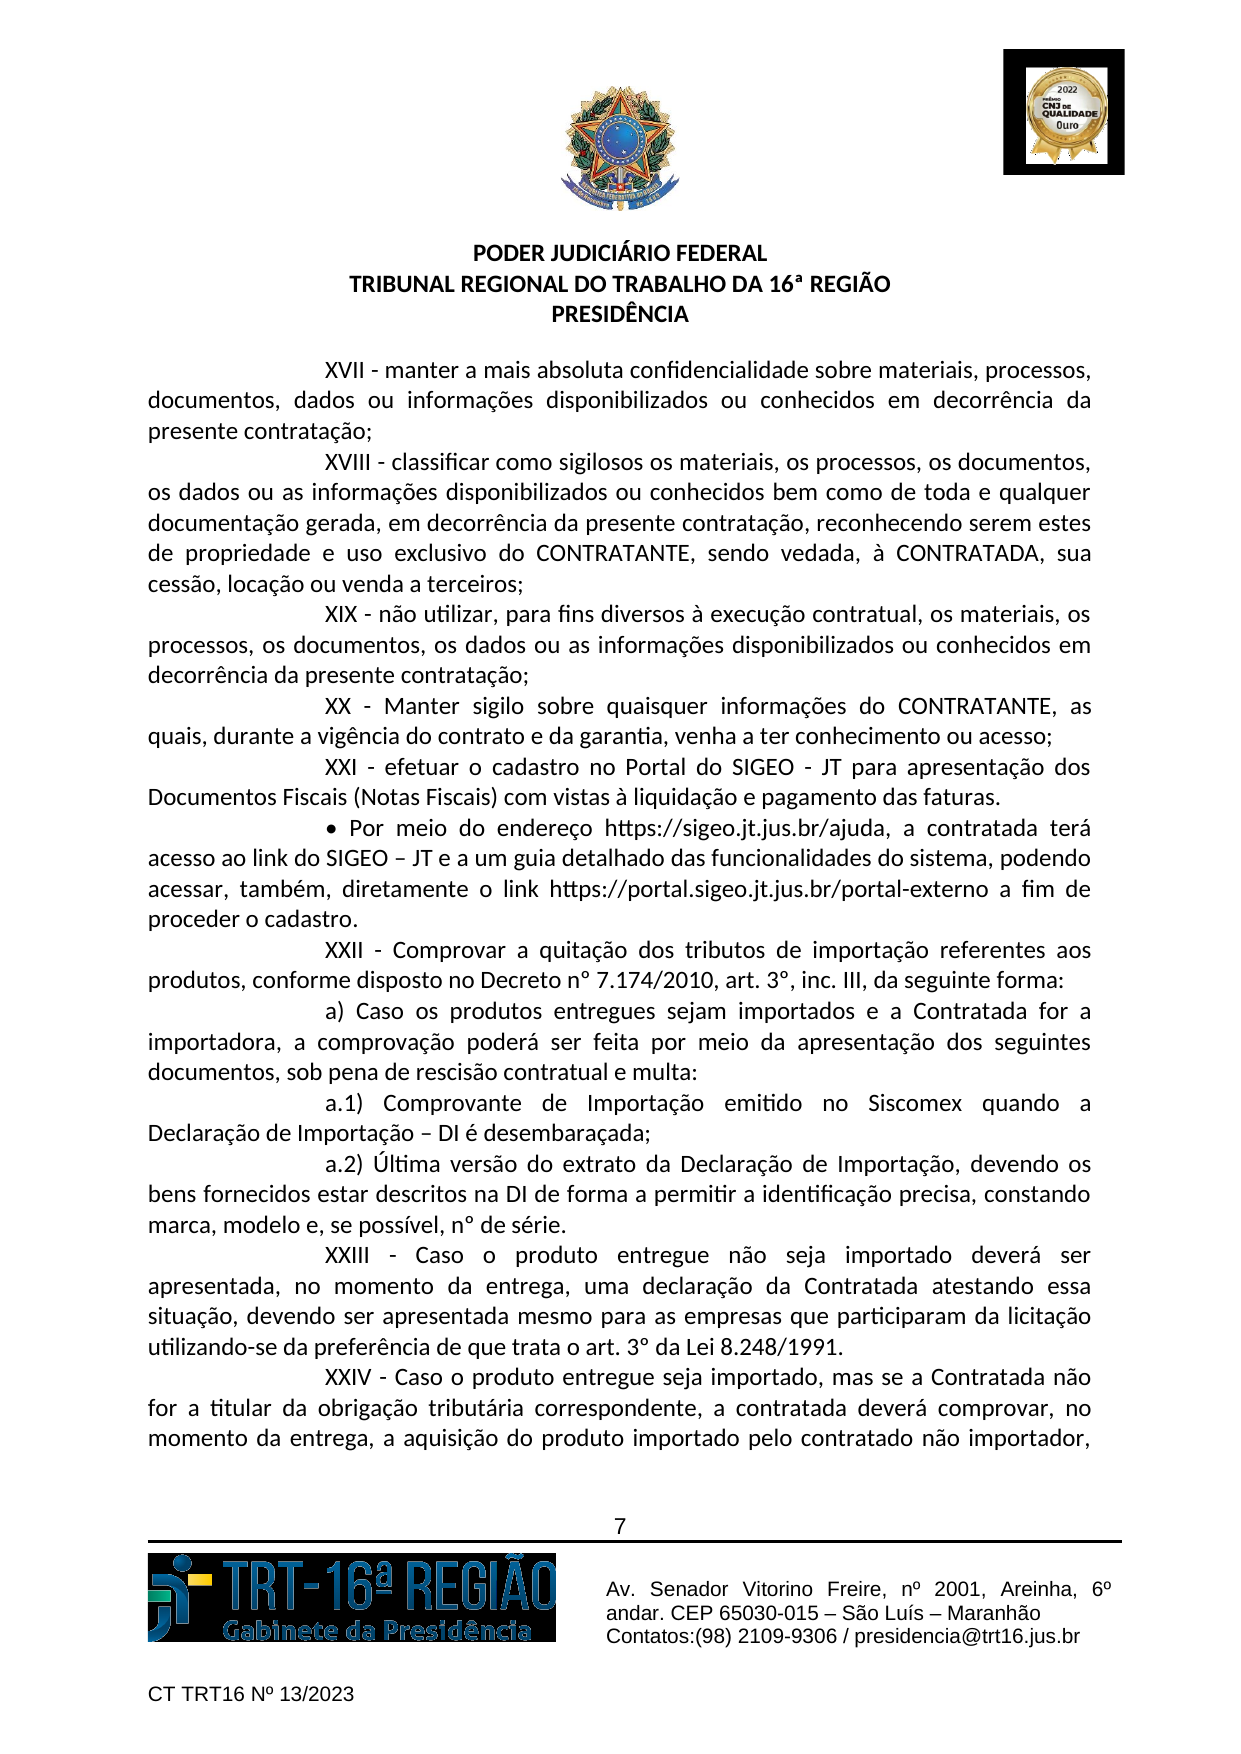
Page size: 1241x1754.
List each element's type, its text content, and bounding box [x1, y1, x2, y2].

text XXII - Comprovar a quitação dos tributos de importação referentes aos produtos, conforme disposto no Decreto nº 7.174/2010, art. 3º, inc. III, da seguinte forma: [148, 934, 1092, 995]
text • Por meio do endereço https://sigeo.jt.jus.br/ajuda, a contratada terá acesso ao link do SIGEO – JT e a um guia detalhado das funcionalidades do sistema, podendo acessar, também, diretamente o link https://portal.sigeo.jt.jus.br/portal-externo a fim de proceder o cadastro. [148, 812, 1092, 934]
text XXIV - Caso o produto entregue seja importado, mas se a Contratada não for a titular da obrigação tributária correspondente, a contratada deverá comprovar, no momento da entrega, a aquisição do produto importado pelo contratado não importador, [148, 1361, 1092, 1453]
picture [560, 86, 680, 211]
text XIX - não utilizar, para fins diversos à execução contratual, os materiais, os processos, os documentos, os dados ou as informações disponibilizados ou conhecidos em decorrência da presente contratação; [148, 598, 1092, 690]
text XX - Manter sigilo sobre quaisquer informações do CONTRATANTE, as quais, durante a vigência do contrato e da garantia, venha a ter conhecimento ou acesso; [148, 690, 1092, 751]
text XXI - efetuar o cadastro no Portal do SIGEO - JT para apresentação dos Documentos Fiscais (Notas Fiscais) com vistas à liquidação e pagamento das faturas. [148, 751, 1092, 812]
text a.2) Última versão do extrato da Declaração de Importação, devendo os bens fornecidos estar descritos na DI de forma a permitir a identificação precisa, constando marca, modelo e, se possível, nº de série. [148, 1148, 1092, 1239]
text XVII - manter a mais absoluta confidencialidade sobre materiais, processos, documentos, dados ou informações disponibilizados ou conhecidos em decorrência da presente contratação; [148, 354, 1092, 446]
text XXIII - Caso o produto entregue não seja importado deverá ser apresentada, no momento da entrega, uma declaração da Contratada atestando essa situação, devendo ser apresentada mesmo para as empresas que participaram da licitação utilizando-se da preferência de que trata o art. 3º da Lei 8.248/1991. [148, 1239, 1092, 1361]
text a) Caso os produtos entregues sejam importados e a Contratada for a importadora, a comprovação poderá ser feita por meio da apresentação dos seguintes documentos, sob pena de rescisão contratual e multa: [148, 995, 1092, 1087]
text XVIII - classificar como sigilosos os materiais, os processos, os documentos, os dados ou as informações disponibilizados ou conhecidos bem como de toda e qualquer documentação gerada, em decorrência da presente contratação, reconhecendo serem estes de propriedade e uso exclusivo do CONTRATANTE, sendo vedada, à CONTRATADA, sua cessão, locação ou venda a terceiros; [148, 446, 1092, 598]
text a.1) Comprovante de Importação emitido no Siscomex quando a Declaração de Importação – DI é desembaraçada; [148, 1087, 1092, 1148]
